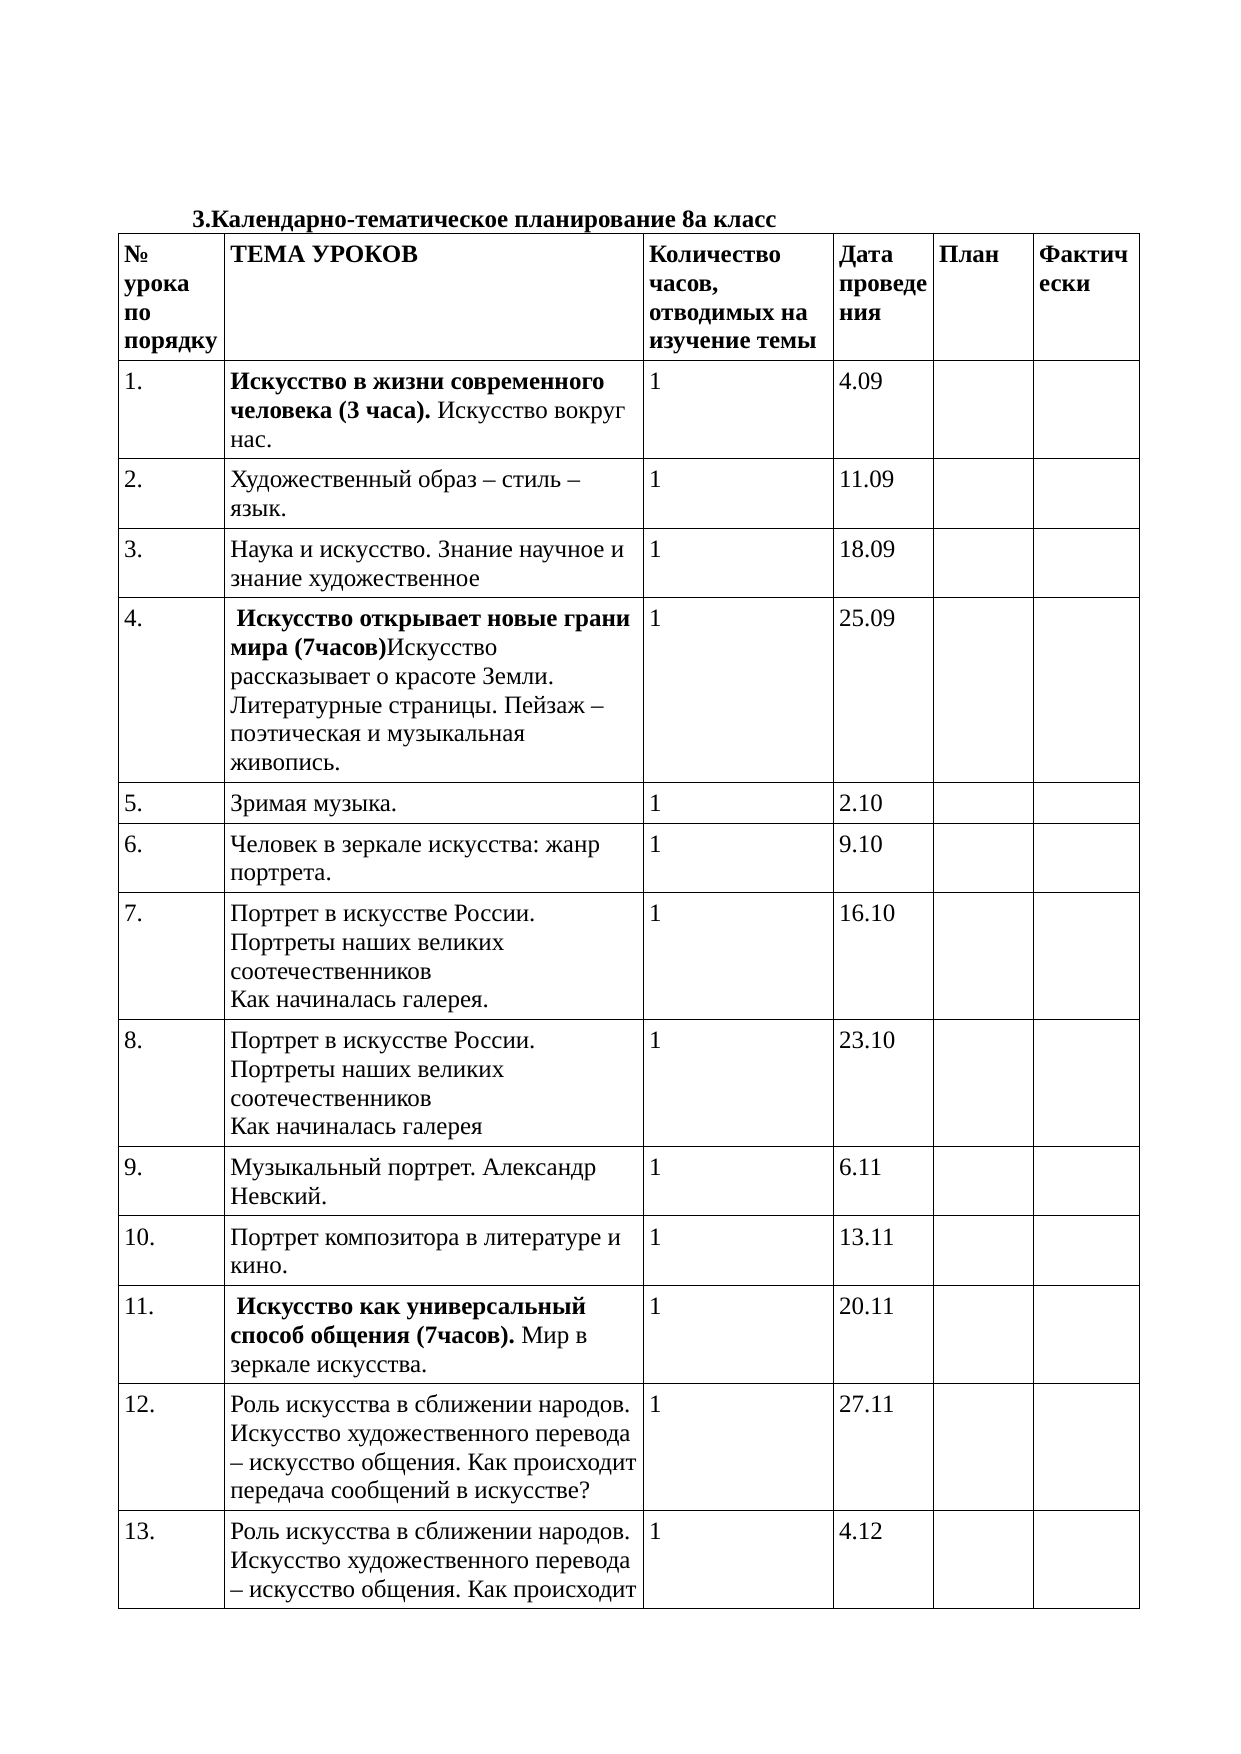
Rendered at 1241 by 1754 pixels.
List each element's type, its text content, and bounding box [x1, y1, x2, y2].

table_cell [1034, 1216, 1139, 1285]
table_cell 1 [644, 1286, 833, 1383]
table_cell [1034, 529, 1139, 597]
table_cell 6. [119, 824, 224, 892]
table_cell 10. [119, 1216, 224, 1285]
table_cell [934, 783, 1033, 822]
table_cell 1 [644, 598, 833, 782]
table_cell 5. [119, 783, 224, 822]
table_cell [1034, 1286, 1139, 1383]
table_cell Музыкальный портрет. Александр Невский. [225, 1147, 643, 1215]
table_cell 25.09 [834, 598, 933, 782]
table_cell [934, 1384, 1033, 1510]
table_cell Человек в зеркале искусства: жанр портрета. [225, 824, 643, 892]
table_cell 1 [644, 1384, 833, 1510]
table_cell 18.09 [834, 529, 933, 597]
table_cell [934, 1286, 1033, 1383]
table_cell 9.10 [834, 824, 933, 892]
table_cell [934, 893, 1033, 1019]
table_cell [1034, 598, 1139, 782]
table_cell Роль искусства в сближении народов. Искусство художественного перевода – искусство общения. Как происходит [225, 1511, 643, 1608]
table_cell 1 [644, 459, 833, 528]
table_cell 11.09 [834, 459, 933, 528]
table_cell 1 [644, 529, 833, 597]
table_cell [934, 529, 1033, 597]
table_cell 12. [119, 1384, 224, 1510]
table_cell [934, 361, 1033, 458]
table_cell [934, 1216, 1033, 1285]
table_cell Портрет в искусстве России. Портреты наших великих соотечественников Как начиналась галерея [225, 1020, 643, 1146]
table_cell 1 [644, 824, 833, 892]
table_cell [1034, 1020, 1139, 1146]
table_cell 1. [119, 361, 224, 458]
table_cell 13.11 [834, 1216, 933, 1285]
table_cell Портрет в искусстве России. Портреты наших великих соотечественников Как начиналась галерея. [225, 893, 643, 1019]
table_cell 2.10 [834, 783, 933, 822]
table_cell 2. [119, 459, 224, 528]
table_cell [1034, 824, 1139, 892]
table_cell 1 [644, 1020, 833, 1146]
table_cell Искусство открывает новые грани мира (7часов)Искусство рассказывает о красоте Земли. Литературные страницы. Пейзаж – поэтическая и музыкальная живопись. [225, 598, 643, 782]
table_cell 13. [119, 1511, 224, 1608]
table_cell 4. [119, 598, 224, 782]
table_cell Зримая музыка. [225, 783, 643, 822]
table_cell [934, 824, 1033, 892]
table_header План [934, 234, 1033, 360]
table_cell Роль искусства в сближении народов. Искусство художественного перевода – искусство общения. Как происходит передача сообщений в искусстве? [225, 1384, 643, 1510]
table_cell [1034, 1384, 1139, 1510]
table_cell 7. [119, 893, 224, 1019]
table_cell 27.11 [834, 1384, 933, 1510]
table_cell 8. [119, 1020, 224, 1146]
table_cell 4.12 [834, 1511, 933, 1608]
table_cell 4.09 [834, 361, 933, 458]
table_cell Искусство в жизни современного человека (3 часа). Искусство вокруг нас. [225, 361, 643, 458]
table_cell [1034, 893, 1139, 1019]
table_cell 1 [644, 893, 833, 1019]
table_cell 16.10 [834, 893, 933, 1019]
table_header ТЕМА УРОКОВ [225, 234, 643, 360]
table_cell [1034, 1511, 1139, 1608]
table_cell 20.11 [834, 1286, 933, 1383]
table_cell 1 [644, 1216, 833, 1285]
table_cell 11. [119, 1286, 224, 1383]
table_cell [934, 1147, 1033, 1215]
table_cell 1 [644, 1147, 833, 1215]
table_cell Наука и искусство. Знание научное и знание художественное [225, 529, 643, 597]
table_cell 6.11 [834, 1147, 933, 1215]
table_cell 1 [644, 361, 833, 458]
table_cell [1034, 459, 1139, 528]
table_cell [1034, 1147, 1139, 1215]
table_cell [1034, 783, 1139, 822]
table_cell [934, 459, 1033, 528]
table_cell 1 [644, 1511, 833, 1608]
table_cell 9. [119, 1147, 224, 1215]
table_cell [1034, 361, 1139, 458]
table_cell [934, 1020, 1033, 1146]
table_header Фактически [1034, 234, 1139, 360]
table_cell [934, 598, 1033, 782]
table_cell 1 [644, 783, 833, 822]
table_cell 23.10 [834, 1020, 933, 1146]
table_header № урока по порядку [119, 234, 224, 360]
table_cell Художественный образ – стиль – язык. [225, 459, 643, 528]
table_cell Искусство как универсальный способ общения (7часов). Мир в зеркале искусства. [225, 1286, 643, 1383]
table_cell [934, 1511, 1033, 1608]
table_header Дата проведения [834, 234, 933, 360]
table_cell 3. [119, 529, 224, 597]
text 3.Календарно-тематическое планирование 8а класс [118, 204, 1122, 233]
table_header Количество часов, отводимых на изучение темы [644, 234, 833, 360]
table_cell Портрет композитора в литературе и кино. [225, 1216, 643, 1285]
